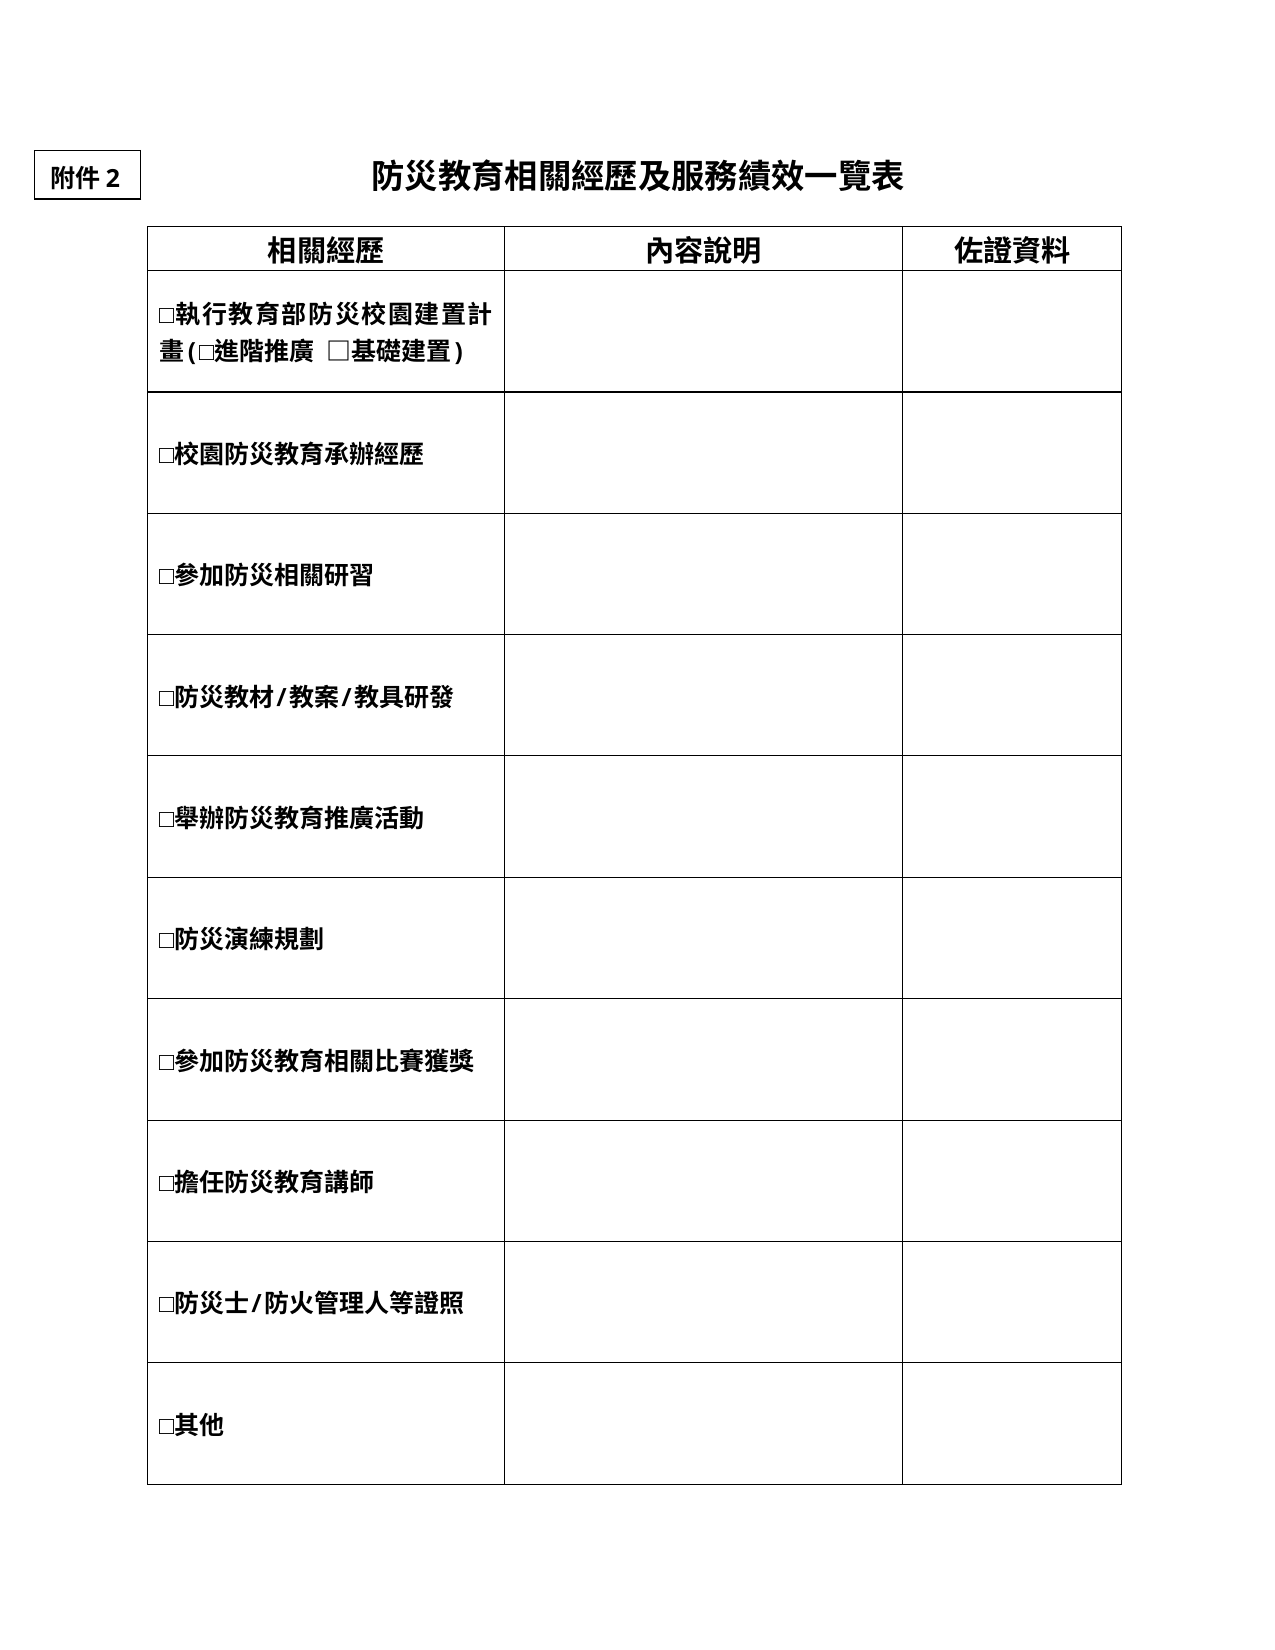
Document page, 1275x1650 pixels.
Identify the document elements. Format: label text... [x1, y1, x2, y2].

table_cell □執行教育部防災校園建置計畫(□進階推廣 □基礎建置) [148, 271, 504, 391]
table_cell [903, 635, 1121, 755]
text 防災教育相關經歷及服務績效一覽表 [141, 150, 1143, 198]
table_cell [505, 393, 902, 513]
table_cell [903, 393, 1121, 513]
table_cell [903, 878, 1121, 998]
table_cell [505, 271, 902, 391]
table_cell □防災士/防火管理人等證照 [148, 1242, 504, 1362]
table_cell [505, 756, 902, 877]
table_cell □參加防災相關研習 [148, 514, 504, 634]
table_cell [903, 1121, 1121, 1241]
table_cell [903, 1363, 1121, 1484]
text 附件2 [50, 159, 125, 191]
table_cell □舉辦防災教育推廣活動 [148, 756, 504, 877]
table_cell [505, 514, 902, 634]
table_cell [505, 1242, 902, 1362]
table_cell □校園防災教育承辦經歷 [148, 393, 504, 513]
table_cell [505, 635, 902, 755]
table_cell [505, 999, 902, 1119]
table_cell □防災演練規劃 [148, 878, 504, 998]
table_cell [903, 999, 1121, 1119]
table_cell □擔任防災教育講師 [148, 1121, 504, 1241]
table_cell [505, 1121, 902, 1241]
table_cell □防災教材/教案/教具研發 [148, 635, 504, 755]
table_cell [505, 878, 902, 998]
table_cell [903, 271, 1121, 391]
table_header 內容說明 [505, 227, 902, 270]
table_cell □其他 [148, 1363, 504, 1484]
table_cell [505, 1363, 902, 1484]
table_cell [903, 1242, 1121, 1362]
table_cell □參加防災教育相關比賽獲獎 [148, 999, 504, 1119]
table_header 佐證資料 [903, 227, 1121, 270]
table_cell [903, 514, 1121, 634]
table_header 相關經歷 [148, 227, 504, 270]
table_cell [903, 756, 1121, 877]
text [35, 151, 140, 198]
